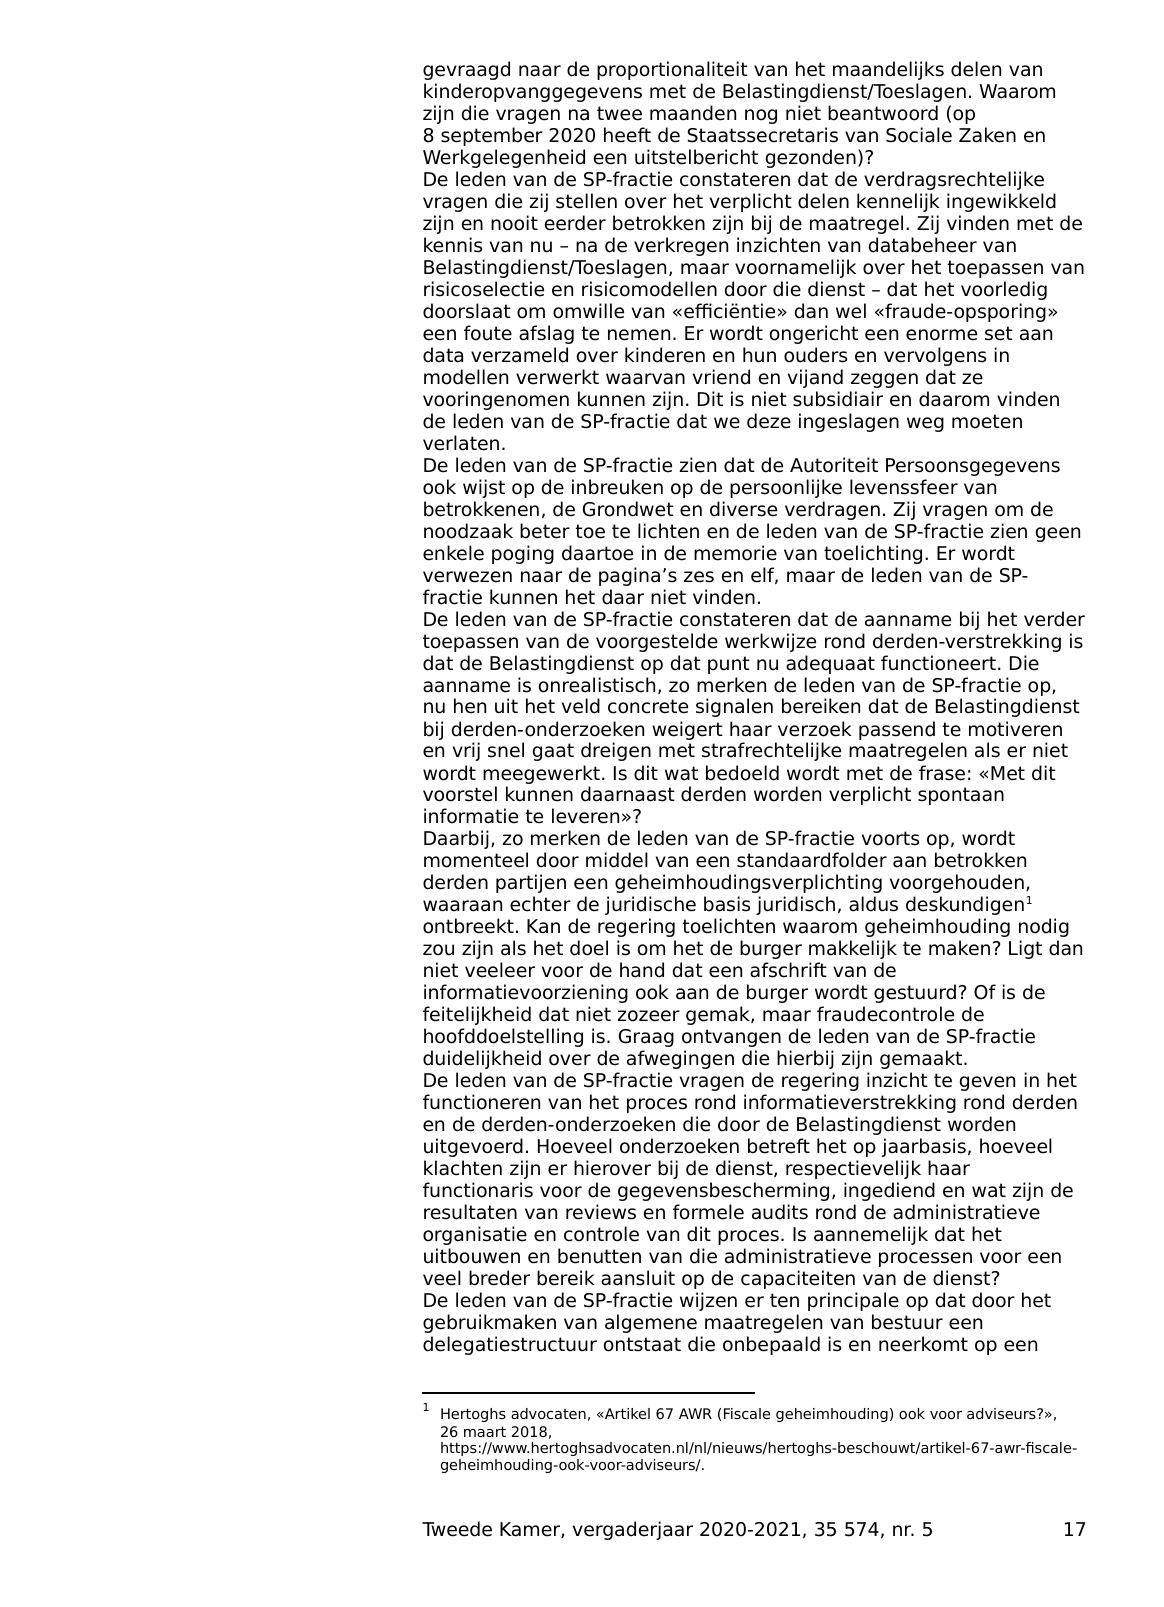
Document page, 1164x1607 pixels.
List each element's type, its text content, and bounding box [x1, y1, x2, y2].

text Daarbij, zo merken de leden van de SP-fractie voorts op, wordt momenteel door middel van een standaardfolder aan betrokken derden partijen een geheimhoudingsverplichting voorgehouden, waaraan echter de juridische basis juridisch, aldus deskundigen ontbreekt. Kan de regering toelichten waarom geheimhouding nodig zou zijn als het doel is om het de burger makkelijk te maken? Ligt dan niet veeleer voor de hand dat een afschrift van de informatievoorziening ook aan de burger wordt gestuurd? Of is de feitelijkheid dat niet zozeer gemak, maar fraudecontrole de hoofddoelstelling is. Graag ontvangen de leden van de SP-fractie duidelijkheid over de afwegingen die hierbij zijn gemaakt. [422, 828, 1087, 1070]
text De leden van de SP-fractie constateren dat de verdragsrechtelijke vragen die zij stellen over het verplicht delen kennelijk ingewikkeld zijn en nooit eerder betrokken zijn bij de maatregel. Zij vinden met de kennis van nu – na de verkregen inzichten van databeheer van Belastingdienst/Toeslagen, maar voornamelijk over het toepassen van risicoselectie en risicomodellen door die dienst – dat het voorledig doorslaat om omwille van «efficiëntie» dan wel «fraude-opsporing» een foute afslag te nemen. Er wordt ongericht een enorme set aan data verzameld over kinderen en hun ouders en vervolgens in modellen verwerkt waarvan vriend en vijand zeggen dat ze vooringenomen kunnen zijn. Dit is niet subsidiair en daarom vinden de leden van de SP-fractie dat we deze ingeslagen weg moeten verlaten. [422, 169, 1087, 455]
text De leden van de SP-fractie constateren dat de aanname bij het verder toepassen van de voorgestelde werkwijze rond derden-verstrekking is dat de Belastingdienst op dat punt nu adequaat functioneert. Die aanname is onrealistisch, zo merken de leden van de SP-fractie op, nu hen uit het veld concrete signalen bereiken dat de Belastingdienst bij derden-onderzoeken weigert haar verzoek passend te motiveren en vrij snel gaat dreigen met strafrechtelijke maatregelen als er niet wordt meegewerkt. Is dit wat bedoeld wordt met de frase: «Met dit voorstel kunnen daarnaast derden worden verplicht spontaan informatie te leveren»? [422, 608, 1087, 828]
text gevraagd naar de proportionaliteit van het maandelijks delen van kinderopvanggegevens met de Belastingdienst/Toeslagen. Waarom zijn die vragen na twee maanden nog niet beantwoord (op 8 september 2020 heeft de Staatssecretaris van Sociale Zaken en Werkgelegenheid een uitstelbericht gezonden)? [422, 59, 1087, 169]
text De leden van de SP-fractie vragen de regering inzicht te geven in het functioneren van het proces rond informatieverstrekking rond derden en de derden-onderzoeken die door de Belastingdienst worden uitgevoerd. Hoeveel onderzoeken betreft het op jaarbasis, hoeveel klachten zijn er hierover bij de dienst, respectievelijk haar functionaris voor de gegevensbescherming, ingediend en wat zijn de resultaten van reviews en formele audits rond de administratieve organisatie en controle van dit proces. Is aannemelijk dat het uitbouwen en benutten van die administratieve processen voor een veel breder bereik aansluit op de capaciteiten van de dienst? [422, 1070, 1087, 1290]
text De leden van de SP-fractie wijzen er ten principale op dat door het gebruikmaken van algemene maatregelen van bestuur een delegatiestructuur ontstaat die onbepaald is en neerkomt op een [422, 1290, 1087, 1356]
text De leden van de SP-fractie zien dat de Autoriteit Persoonsgegevens ook wijst op de inbreuken op de persoonlijke levenssfeer van betrokkenen, de Grondwet en diverse verdragen. Zij vragen om de noodzaak beter toe te lichten en de leden van de SP-fractie zien geen enkele poging daartoe in de memorie van toelichting. Er wordt verwezen naar de pagina’s zes en elf, maar de leden van de SP-fractie kunnen het daar niet vinden. [422, 455, 1087, 608]
text Hertoghs advocaten, «Artikel 67 AWR (Fiscale geheimhouding) ook voor adviseurs?», 26 maart 2018, https://www.hertoghsadvocaten.nl/nl/nieuws/hertoghs-beschouwt/artikel-67-awr-fiscale-geheimhouding-ook-voor-adviseurs/. [422, 1402, 1087, 1474]
